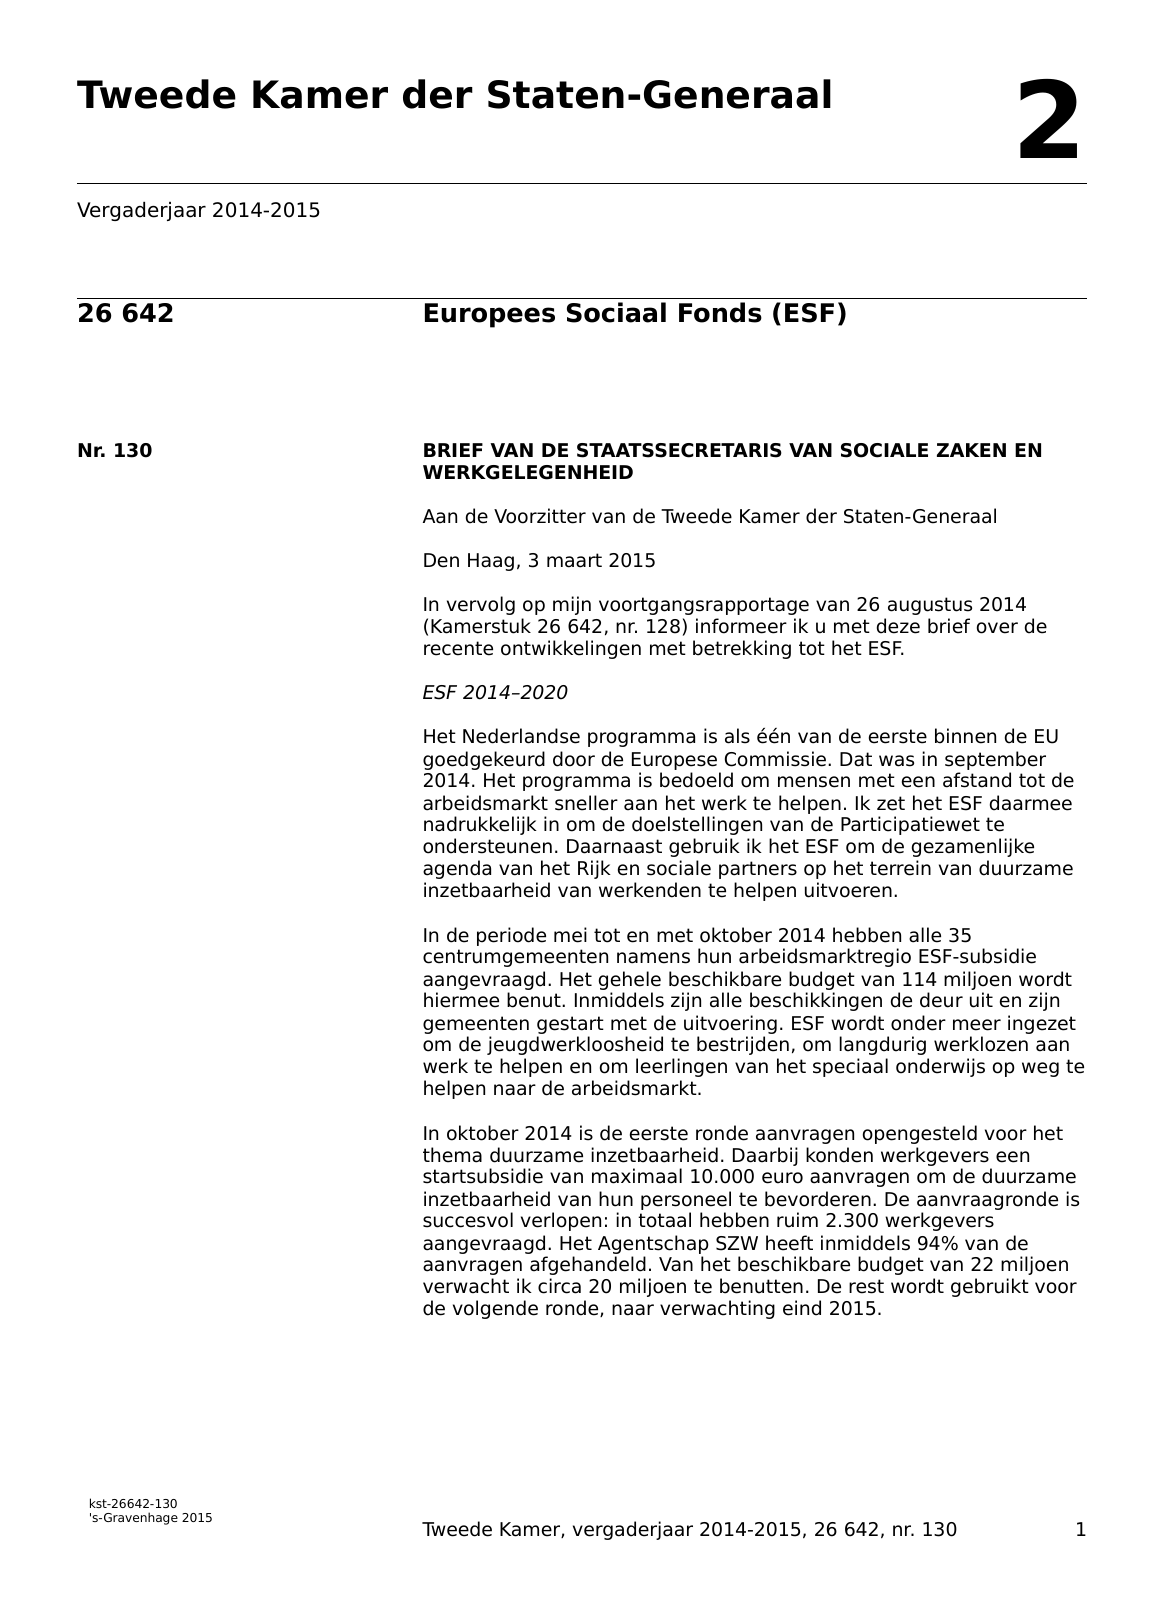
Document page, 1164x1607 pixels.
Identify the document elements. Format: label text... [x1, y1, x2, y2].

text In de periode mei tot en met oktober 2014 hebben alle 35 centrumgemeenten namens hun arbeidsmarktregio ESF-subsidie aangevraagd. Het gehele beschikbare budget van 114 miljoen wordt hiermee benut. Inmiddels zijn alle beschikkingen de deur uit en zijn gemeenten gestart met de uitvoering. ESF wordt onder meer ingezet om de jeugdwerkloosheid te bestrijden, om langdurig werklozen aan werk te helpen en om leerlingen van het speciaal onderwijs op weg te helpen naar de arbeidsmarkt. [422, 924, 1087, 1100]
text In oktober 2014 is de eerste ronde aanvragen opengesteld voor het thema duurzame inzetbaarheid. Daarbij konden werkgevers een startsubsidie van maximaal 10.000 euro aanvragen om de duurzame inzetbaarheid van hun personeel te bevorderen. De aanvraagronde is succesvol verlopen: in totaal hebben ruim 2.300 werkgevers aangevraagd. Het Agentschap SZW heeft inmiddels 94% van de aanvragen afgehandeld. Van het beschikbare budget van 22 miljoen verwacht ik circa 20 miljoen te benutten. De rest wordt gebruikt voor de volgende ronde, naar verwachting eind 2015. [422, 1122, 1087, 1320]
subtitle ESF 2014–2020 [422, 682, 1087, 704]
text kst-26642-130 [88, 1497, 323, 1511]
text In vervolg op mijn voortgangsrapportage van 26 augustus 2014 (Kamerstuk 26 642, nr. 128) informeer ik u met deze brief over de recente ontwikkelingen met betrekking tot het ESF. [422, 594, 1087, 660]
table_header Tweede Kamer der Staten-Generaal [77, 59, 886, 183]
text Den Haag, 3 maart 2015 [422, 550, 1087, 572]
subtitle 26 642 Europees Sociaal Fonds (ESF) [77, 299, 1087, 329]
table_cell Vergaderjaar 2014-2015 [77, 184, 1087, 298]
text Aan de Voorzitter van de Tweede Kamer der Staten-Generaal [422, 506, 1087, 528]
text Het Nederlandse programma is als één van de eerste binnen de EU goedgekeurd door de Europese Commissie. Dat was in september 2014. Het programma is bedoeld om mensen met een afstand tot de arbeidsmarkt sneller aan het werk te helpen. Ik zet het ESF daarmee nadrukkelijk in om de doelstellingen van de Participatiewet te ondersteunen. Daarnaast gebruik ik het ESF om de gezamenlijke agenda van het Rijk en sociale partners op het terrein van duurzame inzetbaarheid van werkenden te helpen uitvoeren. [422, 726, 1087, 902]
text 's-Gravenhage 2015 [88, 1511, 323, 1525]
subtitle Nr. 130 BRIEF VAN DE STAATSSECRETARIS VAN SOCIALE ZAKEN EN WERKGELEGENHEID [77, 440, 1087, 484]
table_header 2 [886, 59, 1087, 183]
